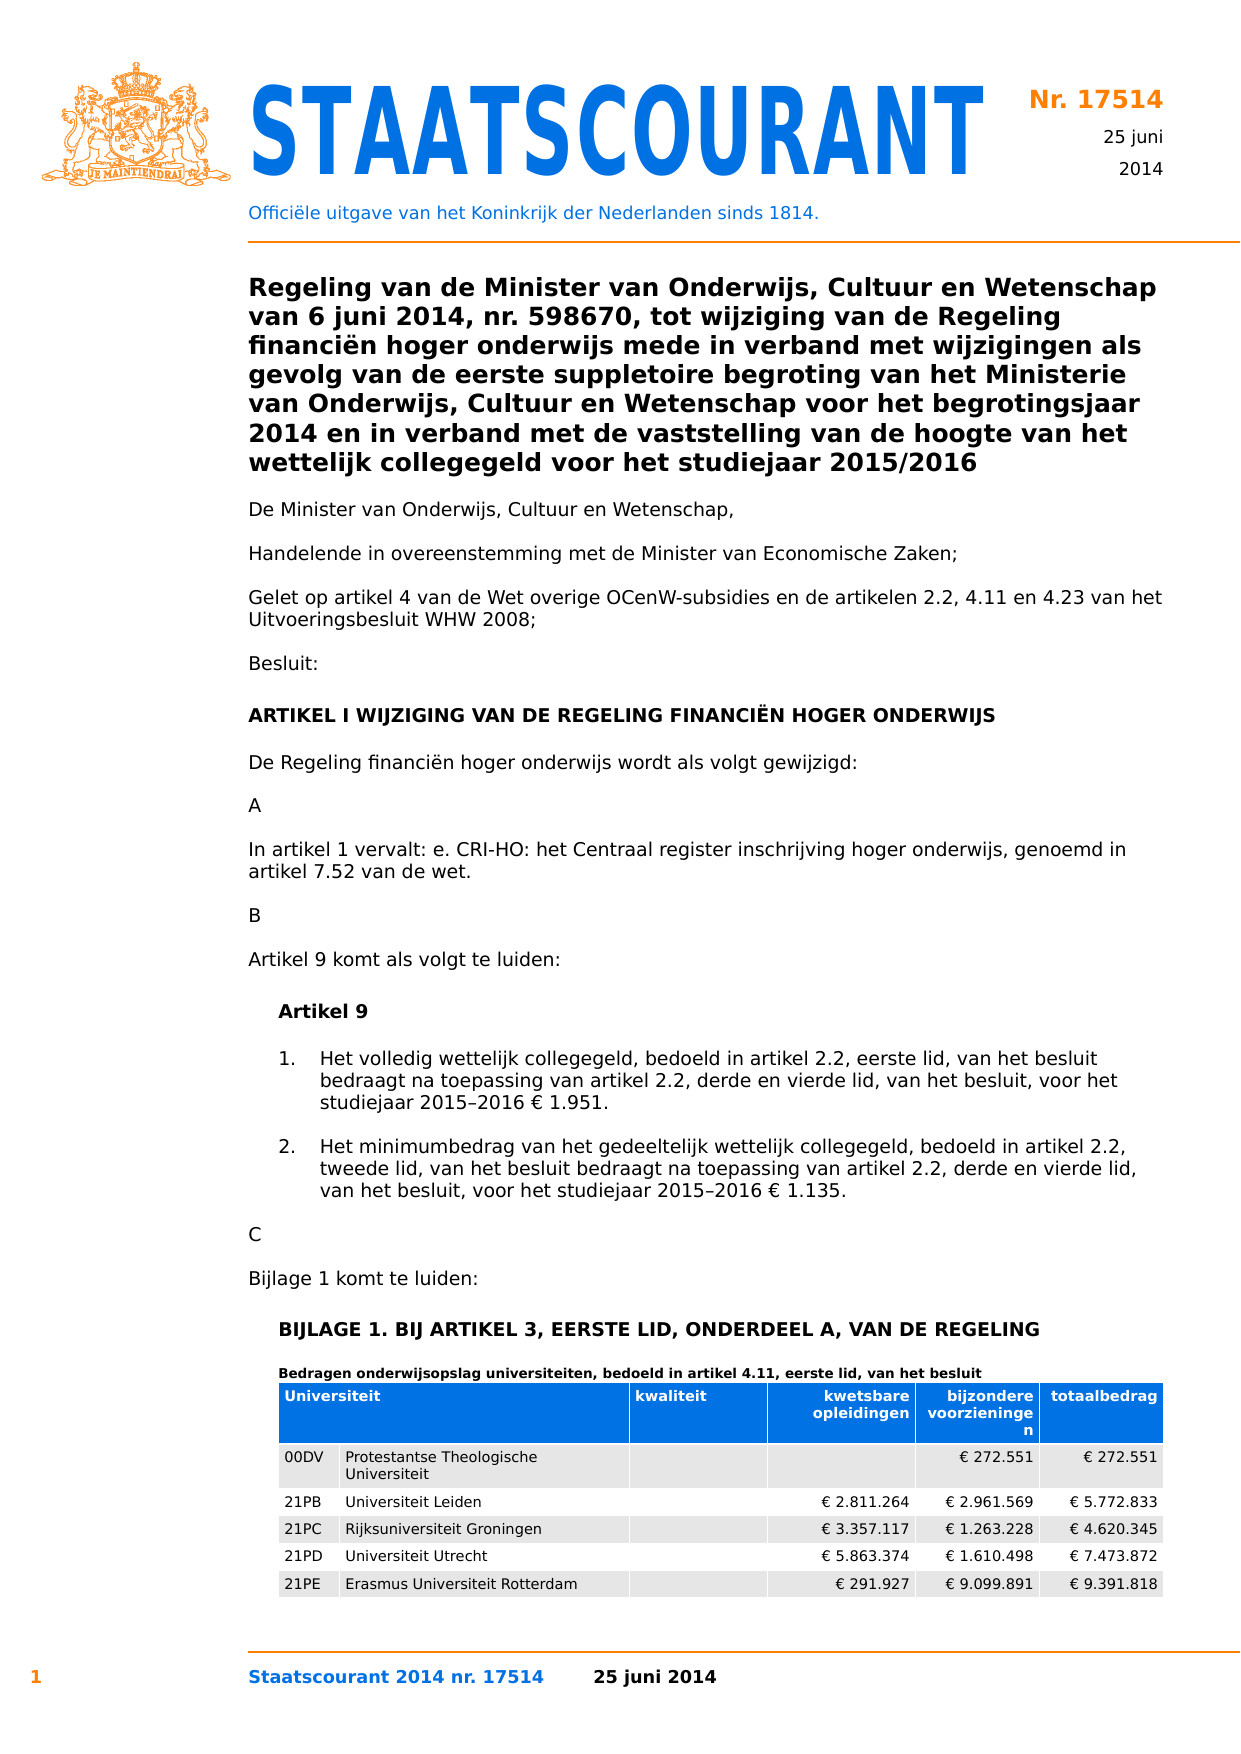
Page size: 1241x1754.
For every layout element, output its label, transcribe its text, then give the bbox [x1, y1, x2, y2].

table_cell totaalbedrag [1040, 1383, 1163, 1443]
table_cell Protestantse Theologische Universiteit [340, 1445, 629, 1488]
subtitle BIJLAGE 1. BIJ ARTIKEL 3, EERSTE LID, ONDERDEEL A, VAN DE REGELING [278, 1319, 1163, 1341]
table_cell € 272.551 [1040, 1445, 1163, 1488]
table_cell 25 juni [998, 121, 1240, 153]
text C [248, 1223, 1163, 1246]
table_cell € 2.961.569 [916, 1489, 1039, 1515]
text Artikel 9 komt als volgt te luiden: [248, 949, 1163, 971]
table_cell 2014 [998, 153, 1240, 203]
table_cell € 291.927 [768, 1571, 915, 1597]
table_cell € 1.610.498 [916, 1544, 1039, 1570]
subtitle Regeling van de Minister van Onderwijs, Cultuur en Wetenschap van 6 juni 2014, nr. 598670, tot wijziging van de Regeling financiën hoger onderwijs mede in verband met wijzigingen als gevolg van de eerste suppletoire begroting van het Ministerie van Onderwijs, Cultuur en Wetenschap voor het begrotingsjaar 2014 en in verband met de vaststelling van de hoogte van het wettelijk collegegeld voor het studiejaar 2015/2016 [248, 273, 1163, 477]
table_header STAATSCOURANT [248, 62, 998, 203]
text De Minister van Onderwijs, Cultuur en Wetenschap, [248, 499, 1163, 521]
table_cell 21PE [279, 1571, 339, 1597]
table_cell € 7.473.872 [1040, 1544, 1163, 1570]
table_cell 21PD [279, 1544, 339, 1570]
text 1. Het volledig wettelijk collegegeld, bedoeld in artikel 2.2, eerste lid, van het besluit bedraagt na toepassing van artikel 2.2, derde en vierde lid, van het besluit, voor het studiejaar 2015–2016 € 1.951. [278, 1048, 1163, 1114]
subtitle Artikel 9 [278, 1001, 1163, 1023]
text Besluit: [248, 653, 1163, 674]
table_cell 21PC [279, 1516, 339, 1543]
table_header Nr. 17514 [998, 62, 1240, 121]
text 2. Het minimumbedrag van het gedeeltelijk wettelijk collegegeld, bedoeld in artikel 2.2, tweede lid, van het besluit bedraagt na toepassing van artikel 2.2, derde en vierde lid, van het besluit, voor het studiejaar 2015–2016 € 1.135. [278, 1136, 1163, 1202]
table_cell 21PB [279, 1489, 339, 1515]
subtitle ARTIKEL I WIJZIGING VAN DE REGELING FINANCIËN HOGER ONDERWIJS [248, 704, 1163, 727]
text Gelet op artikel 4 van de Wet overige OCenW-subsidies en de artikelen 2.2, 4.11 en 4.23 van het Uitvoeringsbesluit WHW 2008; [248, 587, 1163, 631]
table_cell [630, 1516, 767, 1543]
table_cell € 9.391.818 [1040, 1571, 1163, 1597]
text A [248, 795, 1163, 817]
table_cell [630, 1445, 767, 1488]
table_cell Officiële uitgave van het Koninkrijk der Nederlanden sinds 1814. [248, 203, 1240, 241]
table_cell [630, 1489, 767, 1515]
table_cell Universiteit Leiden [340, 1489, 629, 1515]
table_cell € 2.811.264 [768, 1489, 915, 1515]
table_cell € 272.551 [916, 1445, 1039, 1488]
table_cell kwaliteit [630, 1383, 767, 1443]
table_cell [768, 1445, 915, 1488]
table_cell € 5.863.374 [768, 1544, 915, 1570]
table_cell Universiteit Utrecht [340, 1544, 629, 1570]
text Handelende in overeenstemming met de Minister van Economische Zaken; [248, 543, 1163, 565]
text Bijlage 1 komt te luiden: [248, 1267, 1163, 1289]
picture [41, 62, 231, 186]
table_cell bijzondere voorzieningen [916, 1383, 1039, 1443]
table_header Bedragen onderwijsopslag universiteiten, bedoeld in artikel 4.11, eerste lid, van het besluit [278, 1366, 1163, 1382]
table_cell 00DV [279, 1445, 339, 1488]
table_cell € 4.620.345 [1040, 1516, 1163, 1543]
table_cell € 5.772.833 [1040, 1489, 1163, 1515]
table_header [25, 62, 248, 241]
table_cell [630, 1544, 767, 1570]
table_cell Universiteit [279, 1383, 629, 1443]
text B [248, 905, 1163, 927]
table_cell € 1.263.228 [916, 1516, 1039, 1543]
table_cell Erasmus Universiteit Rotterdam [340, 1571, 629, 1597]
text In artikel 1 vervalt: e. CRI-HO: het Centraal register inschrijving hoger onderwijs, genoemd in artikel 7.52 van de wet. [248, 839, 1163, 883]
table_cell € 9.099.891 [916, 1571, 1039, 1597]
text De Regeling financiën hoger onderwijs wordt als volgt gewijzigd: [248, 752, 1163, 773]
table_cell kwetsbare opleidingen [768, 1383, 915, 1443]
table_cell [630, 1571, 767, 1597]
table_cell € 3.357.117 [768, 1516, 915, 1543]
table_cell Rijksuniversiteit Groningen [340, 1516, 629, 1543]
